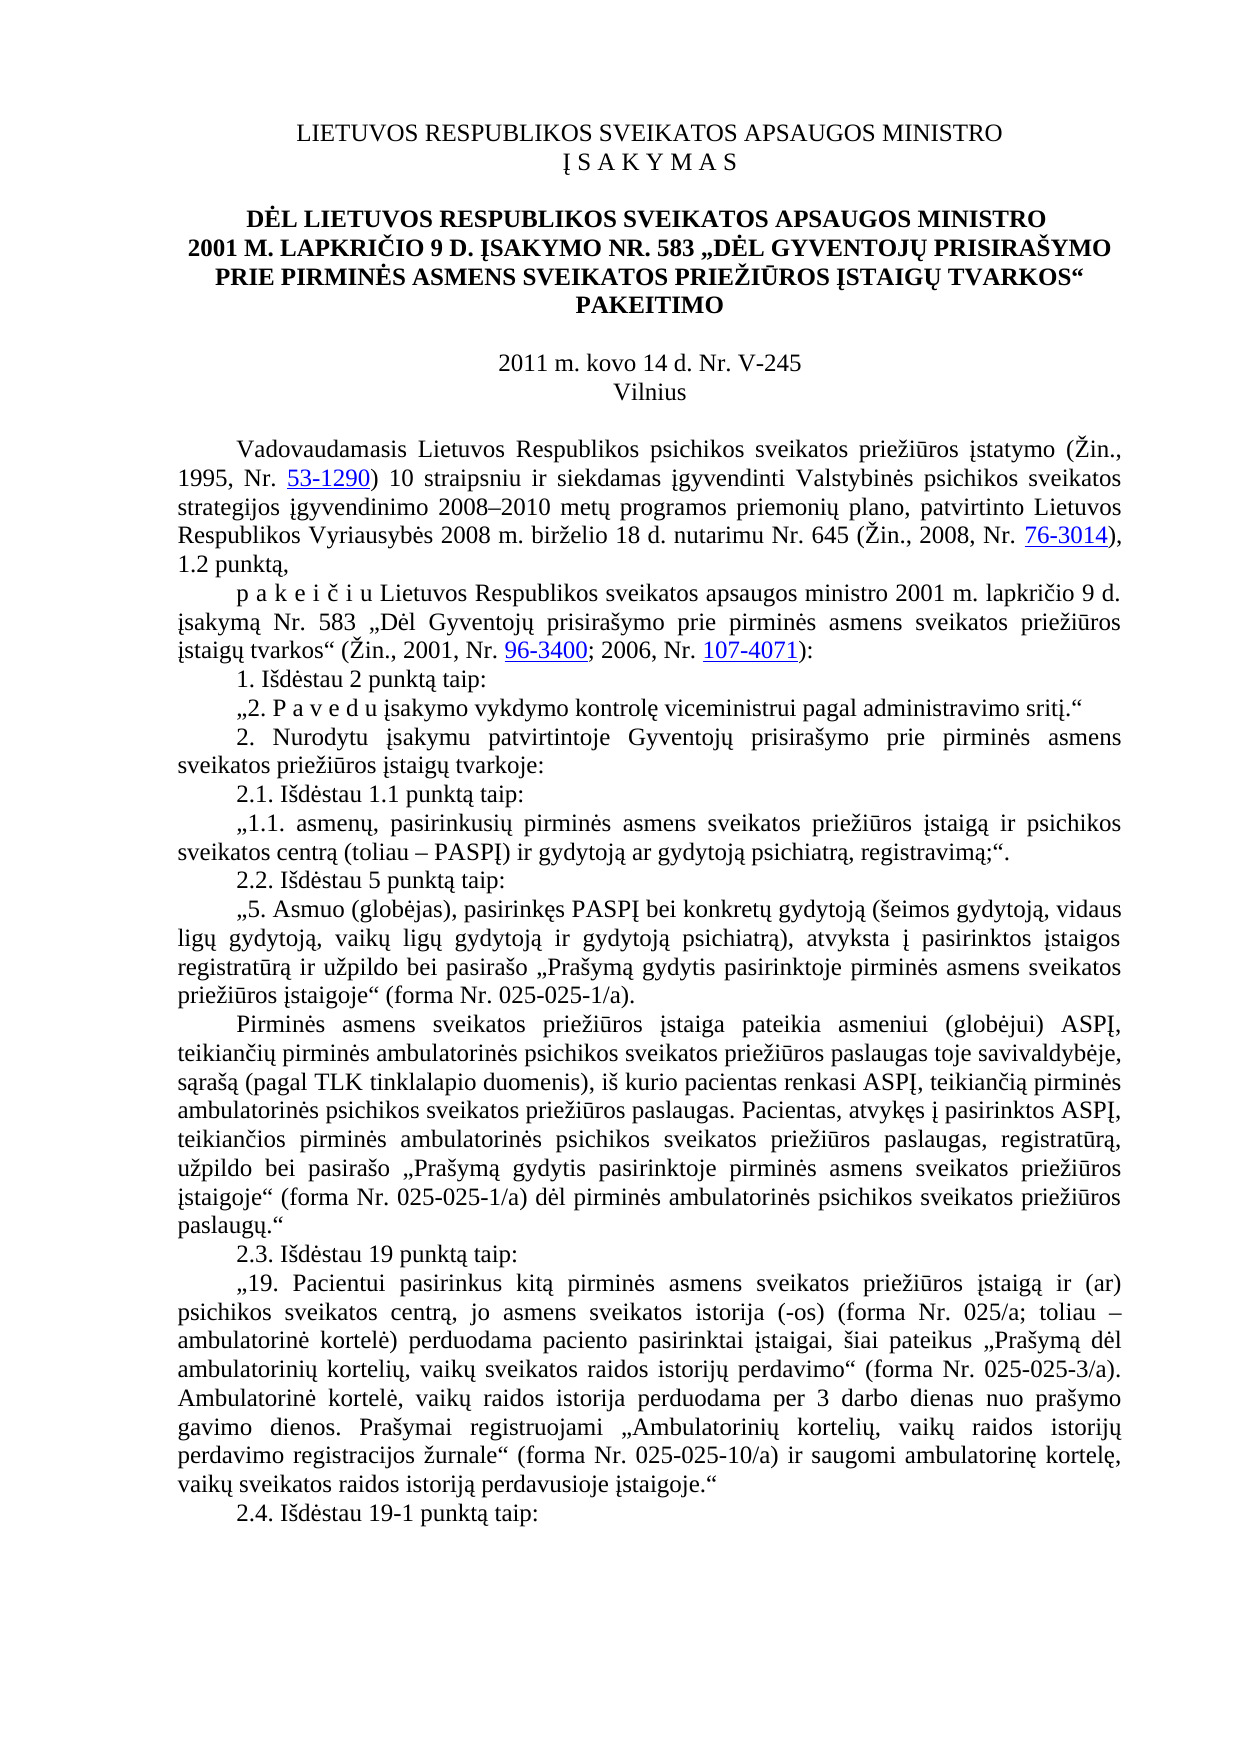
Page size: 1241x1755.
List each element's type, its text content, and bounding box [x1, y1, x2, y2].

text Vilnius [177, 377, 1122, 406]
text 2.1. Išdėstau 1.1 punktą taip: [177, 779, 1122, 808]
text Pirminės asmens sveikatos priežiūros įstaiga pateikia asmeniui (globėjui) ASPĮ, teikiančių pirminės ambulatorinės psichikos sveikatos priežiūros paslaugas toje savivaldybėje, sąrašą (pagal TLK tinklalapio duomenis), iš kurio pacientas renkasi ASPĮ, teikiančią pirminės ambulatorinės psichikos sveikatos priežiūros paslaugas. Pacientas, atvykęs į pasirinktos ASPĮ, teikiančios pirminės ambulatorinės psichikos sveikatos priežiūros paslaugas, registratūrą, užpildo bei pasirašo „Prašymą gydytis pasirinktoje pirminės asmens sveikatos priežiūros įstaigoje“ (forma Nr. 025-025-1/a) dėl pirminės ambulatorinės psichikos sveikatos priežiūros paslaugų.“ [177, 1009, 1122, 1239]
text „2. P a v e d u įsakymo vykdymo kontrolę viceministrui pagal administravimo sritį.“ [177, 693, 1122, 722]
text 2.3. Išdėstau 19 punktą taip: [177, 1239, 1122, 1268]
text 2011 m. kovo 14 d. Nr. V-245 [177, 348, 1122, 377]
text 2.4. Išdėstau 19-1 punktą taip: [177, 1498, 1122, 1527]
text 1. Išdėstau 2 punktą taip: [177, 664, 1122, 693]
text p a k e i č i u Lietuvos Respublikos sveikatos apsaugos ministro 2001 m. lapkričio 9 d. įsakymą Nr. 583 „Dėl Gyventojų prisirašymo prie pirminės asmens sveikatos priežiūros įstaigų tvarkos“ (Žin., 2001, Nr. 96-3400; 2006, Nr. 107-4071): [177, 578, 1122, 664]
text DĖL LIETUVOS RESPUBLIKOS SVEIKATOS APSAUGOS MINISTRO 2001 M. LAPKRIČIO 9 D. ĮSAKYMO Nr. 583 „DĖL GYVENTOJŲ PRISIRAŠYMO PRIE PIRMINĖS ASMENS SVEIKATOS PRIEŽIŪROS ĮSTAIGŲ TVARKOS“ PAKEITIMO [177, 204, 1122, 319]
text „5. Asmuo (globėjas), pasirinkęs PASPĮ bei konkretų gydytoją (šeimos gydytoją, vidaus ligų gydytoją, vaikų ligų gydytoją ir gydytoją psichiatrą), atvyksta į pasirinktos įstaigos registratūrą ir užpildo bei pasirašo „Prašymą gydytis pasirinktoje pirminės asmens sveikatos priežiūros įstaigoje“ (forma Nr. 025-025-1/a). [177, 894, 1122, 1009]
text Vadovaudamasis Lietuvos Respublikos psichikos sveikatos priežiūros įstatymo (Žin., 1995, Nr. 53-1290) 10 straipsniu ir siekdamas įgyvendinti Valstybinės psichikos sveikatos strategijos įgyvendinimo 2008–2010 metų programos priemonių plano, patvirtinto Lietuvos Respublikos Vyriausybės 2008 m. birželio 18 d. nutarimu Nr. 645 (Žin., 2008, Nr. 76-3014), 1.2 punktą, [177, 434, 1122, 578]
text 2. Nurodytu įsakymu patvirtintoje Gyventojų prisirašymo prie pirminės asmens sveikatos priežiūros įstaigų tvarkoje: [177, 722, 1122, 779]
text LIETUVOS RESPUBLIKOS SVEIKATOS APSAUGOS MINISTRO [177, 118, 1122, 147]
text „19. Pacientui pasirinkus kitą pirminės asmens sveikatos priežiūros įstaigą ir (ar) psichikos sveikatos centrą, jo asmens sveikatos istorija (-os) (forma Nr. 025/a; toliau – ambulatorinė kortelė) perduodama paciento pasirinktai įstaigai, šiai pateikus „Prašymą dėl ambulatorinių kortelių, vaikų sveikatos raidos istorijų perdavimo“ (forma Nr. 025-025-3/a). Ambulatorinė kortelė, vaikų raidos istorija perduodama per 3 darbo dienas nuo prašymo gavimo dienos. Prašymai registruojami „Ambulatorinių kortelių, vaikų raidos istorijų perdavimo registracijos žurnale“ (forma Nr. 025-025-10/a) ir saugomi ambulatorinę kortelę, vaikų sveikatos raidos istoriją perdavusioje įstaigoje.“ [177, 1268, 1122, 1498]
text Į S A K Y M A S [177, 147, 1122, 176]
text „1.1. asmenų, pasirinkusių pirminės asmens sveikatos priežiūros įstaigą ir psichikos sveikatos centrą (toliau – PASPĮ) ir gydytoją ar gydytoją psichiatrą, registravimą;“. [177, 808, 1122, 866]
text 2.2. Išdėstau 5 punktą taip: [177, 866, 1122, 894]
